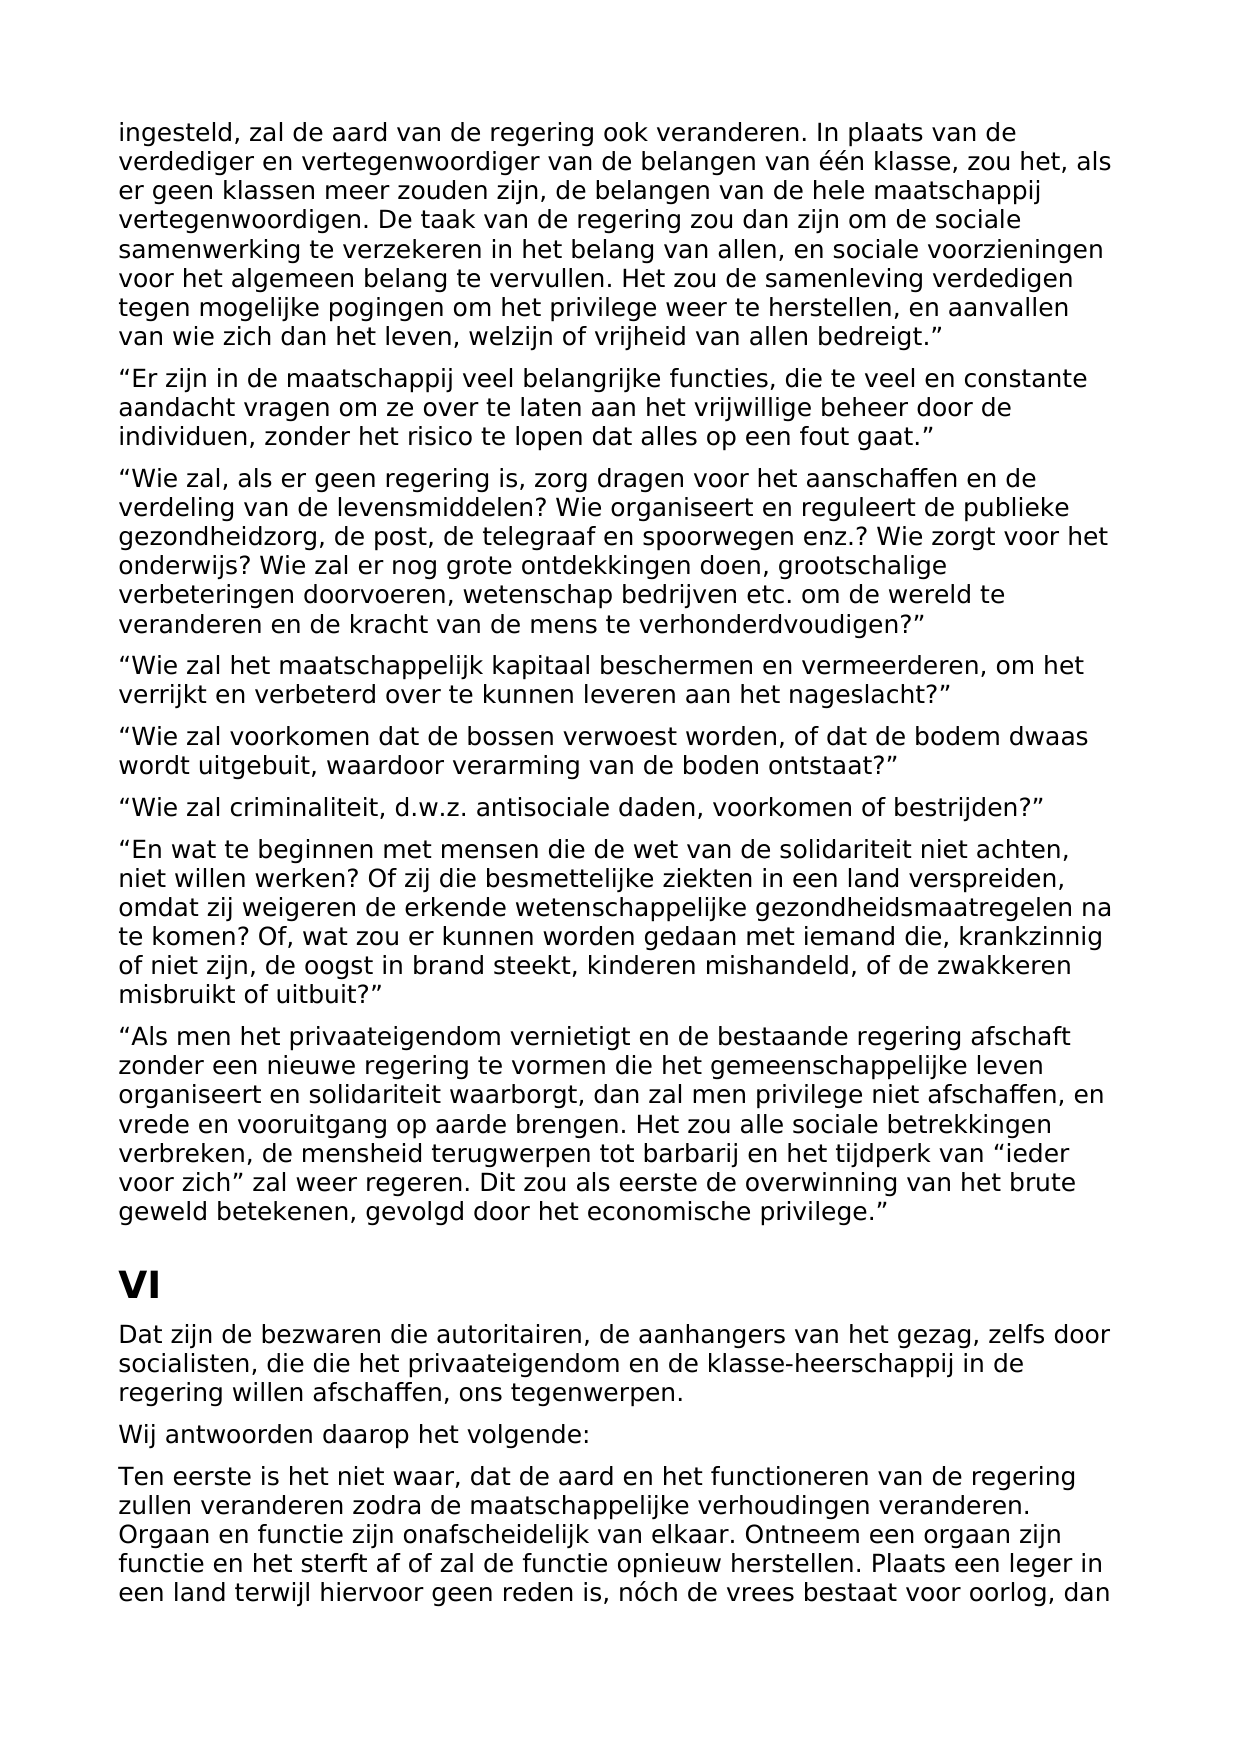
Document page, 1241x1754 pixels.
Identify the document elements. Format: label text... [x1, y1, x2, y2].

text “Wie zal het maatschappelijk kapitaal beschermen en vermeerderen, om het verrijkt en verbeterd over te kunnen leveren aan het nageslacht?” [118, 651, 1122, 710]
text Wij antwoorden daarop het volgende: [118, 1420, 1122, 1449]
text “Er zijn in de maatschappij veel belangrijke functies, die te veel en constante aandacht vragen om ze over te laten aan het vrijwillige beheer door de individuen, zonder het risico te lopen dat alles op een fout gaat.” [118, 364, 1122, 451]
text Dat zijn de bezwaren die autoritairen, de aanhangers van het gezag, zelfs door socialisten, die die het privaateigendom en de klasse-heerschappij in de regering willen afschaffen, ons tegenwerpen. [118, 1320, 1122, 1408]
text “Wie zal, als er geen regering is, zorg dragen voor het aanschaffen en de verdeling van de levensmiddelen? Wie organiseert en reguleert de publieke gezondheidzorg, de post, de telegraaf en spoorwegen enz.? Wie zorgt voor het onderwijs? Wie zal er nog grote ontdekkingen doen, grootschalige verbeteringen doorvoeren, wetenschap bedrijven etc. om de wereld te veranderen en de kracht van de mens te verhonderdvoudigen?” [118, 464, 1122, 639]
text “Als men het privaateigendom vernietigt en de bestaande regering afschaft zonder een nieuwe regering te vormen die het gemeenschappelijke leven organiseert en solidariteit waarborgt, dan zal men privilege niet afschaffen, en vrede en vooruitgang op aarde brengen. Het zou alle sociale betrekkingen verbreken, de mensheid terugwerpen tot barbarij en het tijdperk van “ieder voor zich” zal weer regeren. Dit zou als eerste de overwinning van het brute geweld betekenen, gevolgd door het economische privilege.” [118, 1022, 1122, 1226]
text “Wie zal voorkomen dat de bossen verwoest worden, of dat de bodem dwaas wordt uitgebuit, waardoor verarming van de boden ontstaat?” [118, 722, 1122, 781]
text Ten eerste is het niet waar, dat de aard en het functioneren van de regering zullen veranderen zodra de maatschappelijke verhoudingen veranderen. Orgaan en functie zijn onafscheidelijk van elkaar. Ontneem een orgaan zijn functie en het sterft af of zal de functie opnieuw herstellen. Plaats een leger in een land terwijl hiervoor geen reden is, nóch de vrees bestaat voor oorlog, dan [118, 1462, 1122, 1608]
text “Wie zal criminaliteit, d.w.z. antisociale daden, voorkomen of bestrijden?” [118, 793, 1122, 822]
text “En wat te beginnen met mensen die de wet van de solidariteit niet achten, niet willen werken? Of zij die besmettelijke ziekten in een land verspreiden, omdat zij weigeren de erkende wetenschappelijke gezondheidsmaatregelen na te komen? Of, wat zou er kunnen worden gedaan met iemand die, krankzinnig of niet zijn, de oogst in brand steekt, kinderen mishandeld, of de zwakkeren misbruikt of uitbuit?” [118, 835, 1122, 1010]
text ingesteld, zal de aard van de regering ook veranderen. In plaats van de verdediger en vertegenwoordiger van de belangen van één klasse, zou het, als er geen klassen meer zouden zijn, de belangen van de hele maatschappij vertegenwoordigen. De taak van de regering zou dan zijn om de sociale samenwerking te verzekeren in het belang van allen, en sociale voorzieningen voor het algemeen belang te vervullen. Het zou de samenleving verdedigen tegen mogelijke pogingen om het privilege weer te herstellen, en aanvallen van wie zich dan het leven, welzijn of vrijheid van allen bedreigt.” [118, 118, 1122, 351]
subtitle VI [118, 1264, 1122, 1308]
